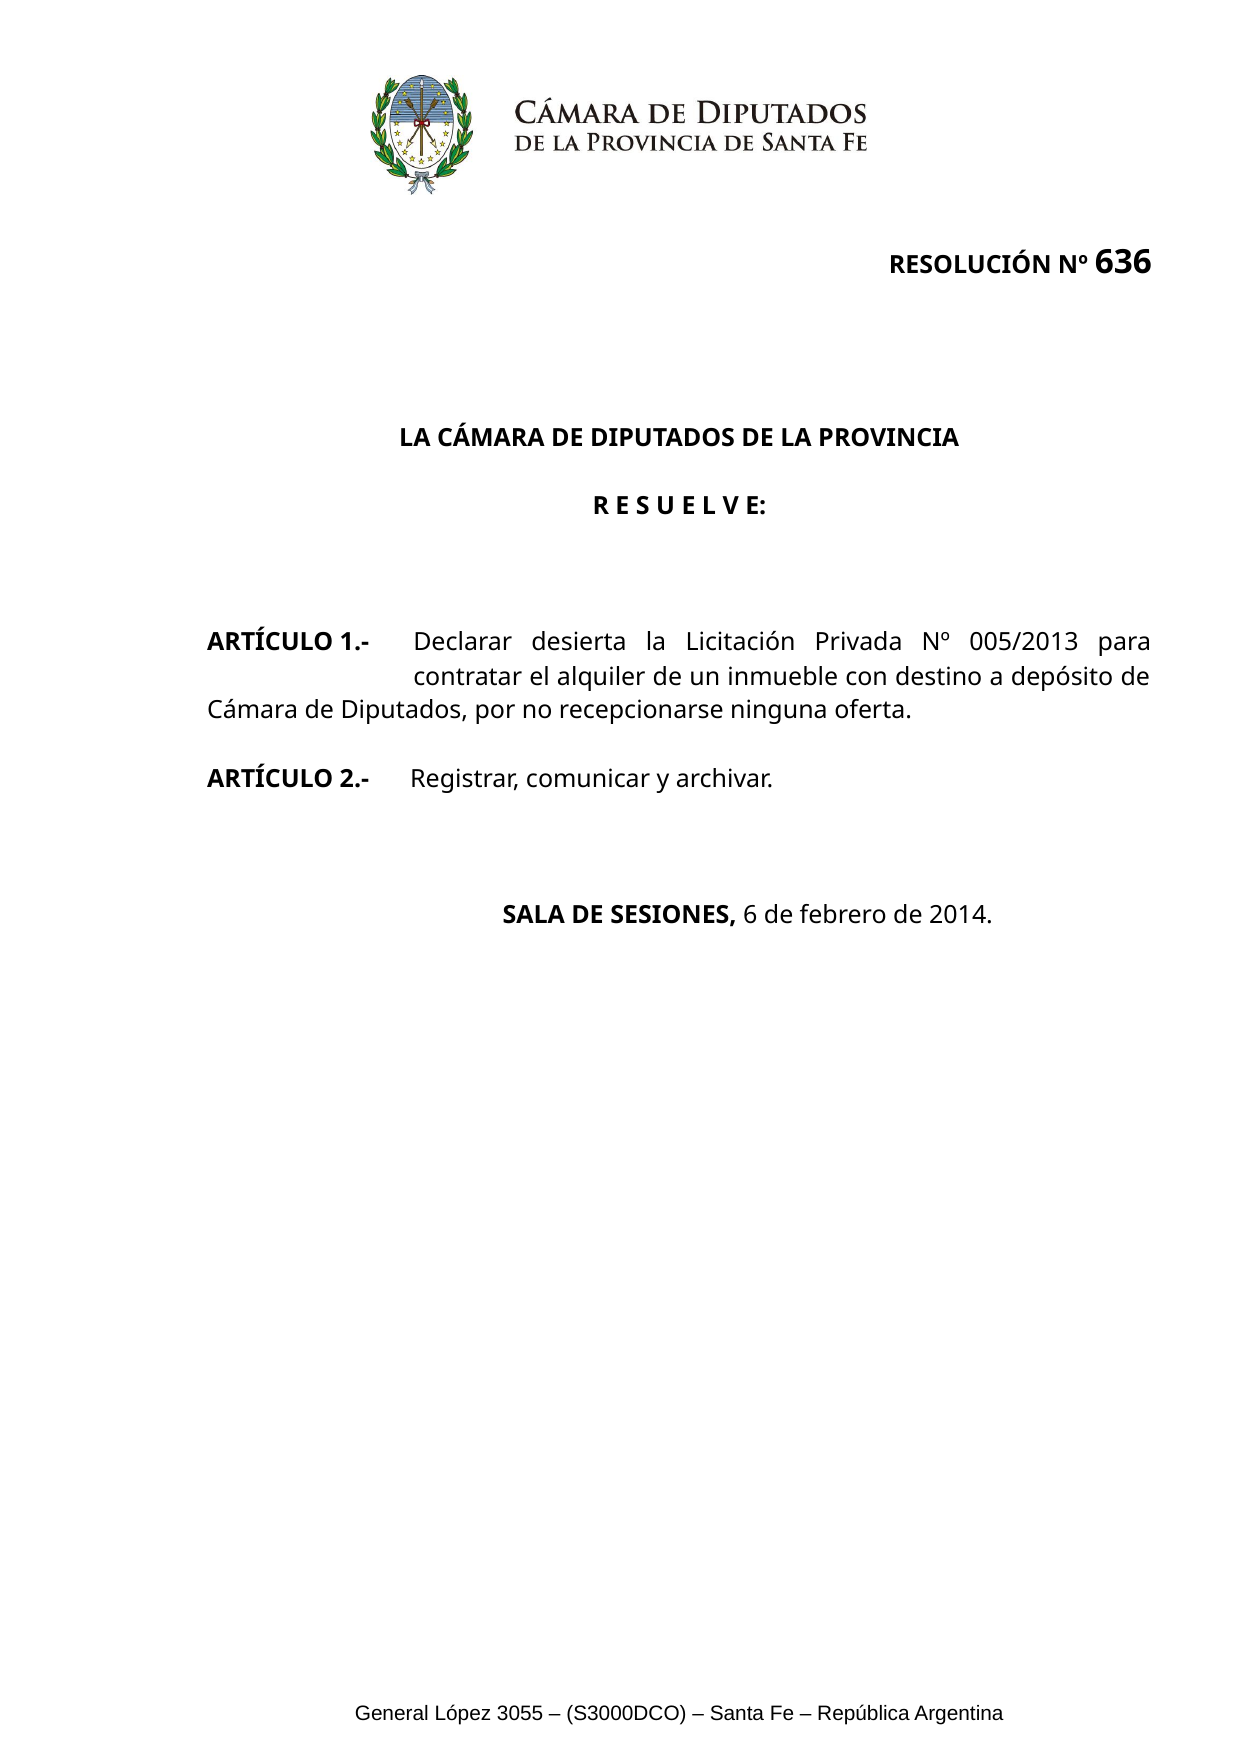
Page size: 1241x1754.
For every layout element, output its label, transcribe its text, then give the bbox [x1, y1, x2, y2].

text RESOLUCIÓN Nº 636 [202, 238, 1152, 283]
table_header ARTÍCULO 1.- [207, 624, 413, 674]
text Declarar desierta la Licitación Privada Nº 005/2013 para contratar el alquiler de un inmueble con destino a depósito de Cámara de Diputados, por no recepcionarse ninguna oferta. [207, 624, 1152, 726]
text Registrar, comunicar y archivar. [410, 760, 1152, 794]
picture [370, 75, 867, 199]
text R E S U E L V E: [207, 488, 1152, 522]
table_header ARTÍCULO 2.- [207, 760, 410, 811]
text LA CÁMARA DE DIPUTADOS DE LA PROVINCIA [207, 420, 1152, 454]
text SALA DE SESIONES, 6 de febrero de 2014. [207, 897, 1152, 931]
